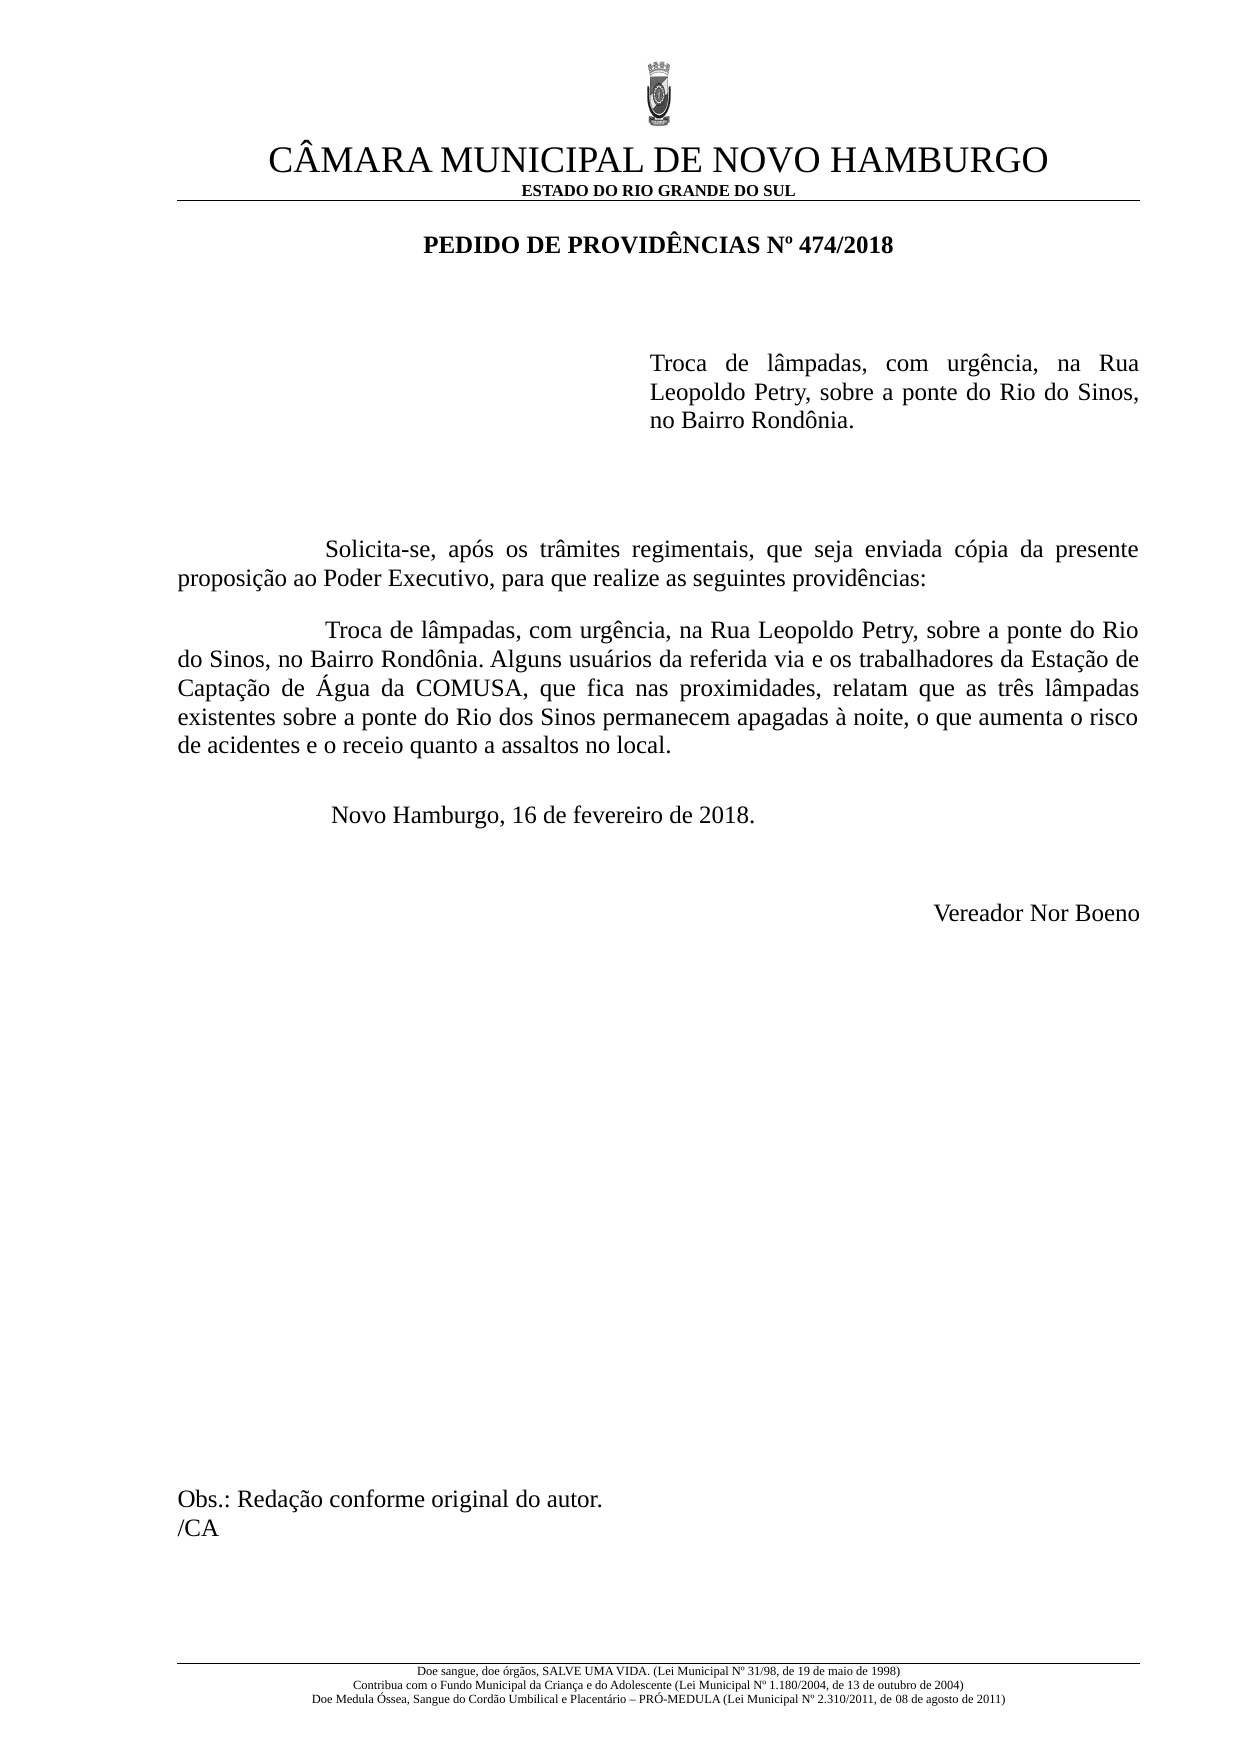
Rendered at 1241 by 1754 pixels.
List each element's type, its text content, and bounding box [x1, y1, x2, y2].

text Troca de lâmpadas, com urgência, na Rua Leopoldo Petry, sobre a ponte do Rio do Sinos, no Bairro Rondônia. [649, 348, 1140, 434]
text Troca de lâmpadas, com urgência, na Rua Leopoldo Petry, sobre a ponte do Rio do Sinos, no Bairro Rondônia. Alguns usuários da referida via e os trabalhadores da Estação de Captação de Água da COMUSA, que fica nas proximidades, relatam que as três lâmpadas existentes sobre a ponte do Rio dos Sinos permanecem apagadas à noite, o que aumenta o risco de acidentes e o receio quanto a assaltos no local. [177, 616, 1140, 759]
text /CA [177, 1513, 1140, 1542]
text Obs.: Redação conforme original do autor. [177, 1484, 1140, 1513]
text Solicita-se, após os trâmites regimentais, que seja enviada cópia da presente proposição ao Poder Executivo, para que realize as seguintes providências: [177, 534, 1140, 592]
text Novo Hamburgo, 16 de fevereiro de 2018. [183, 800, 1140, 828]
text PEDIDO DE PROVIDÊNCIAS Nº 474/2018 [177, 231, 1140, 259]
text Vereador Nor Boeno [177, 898, 1140, 927]
